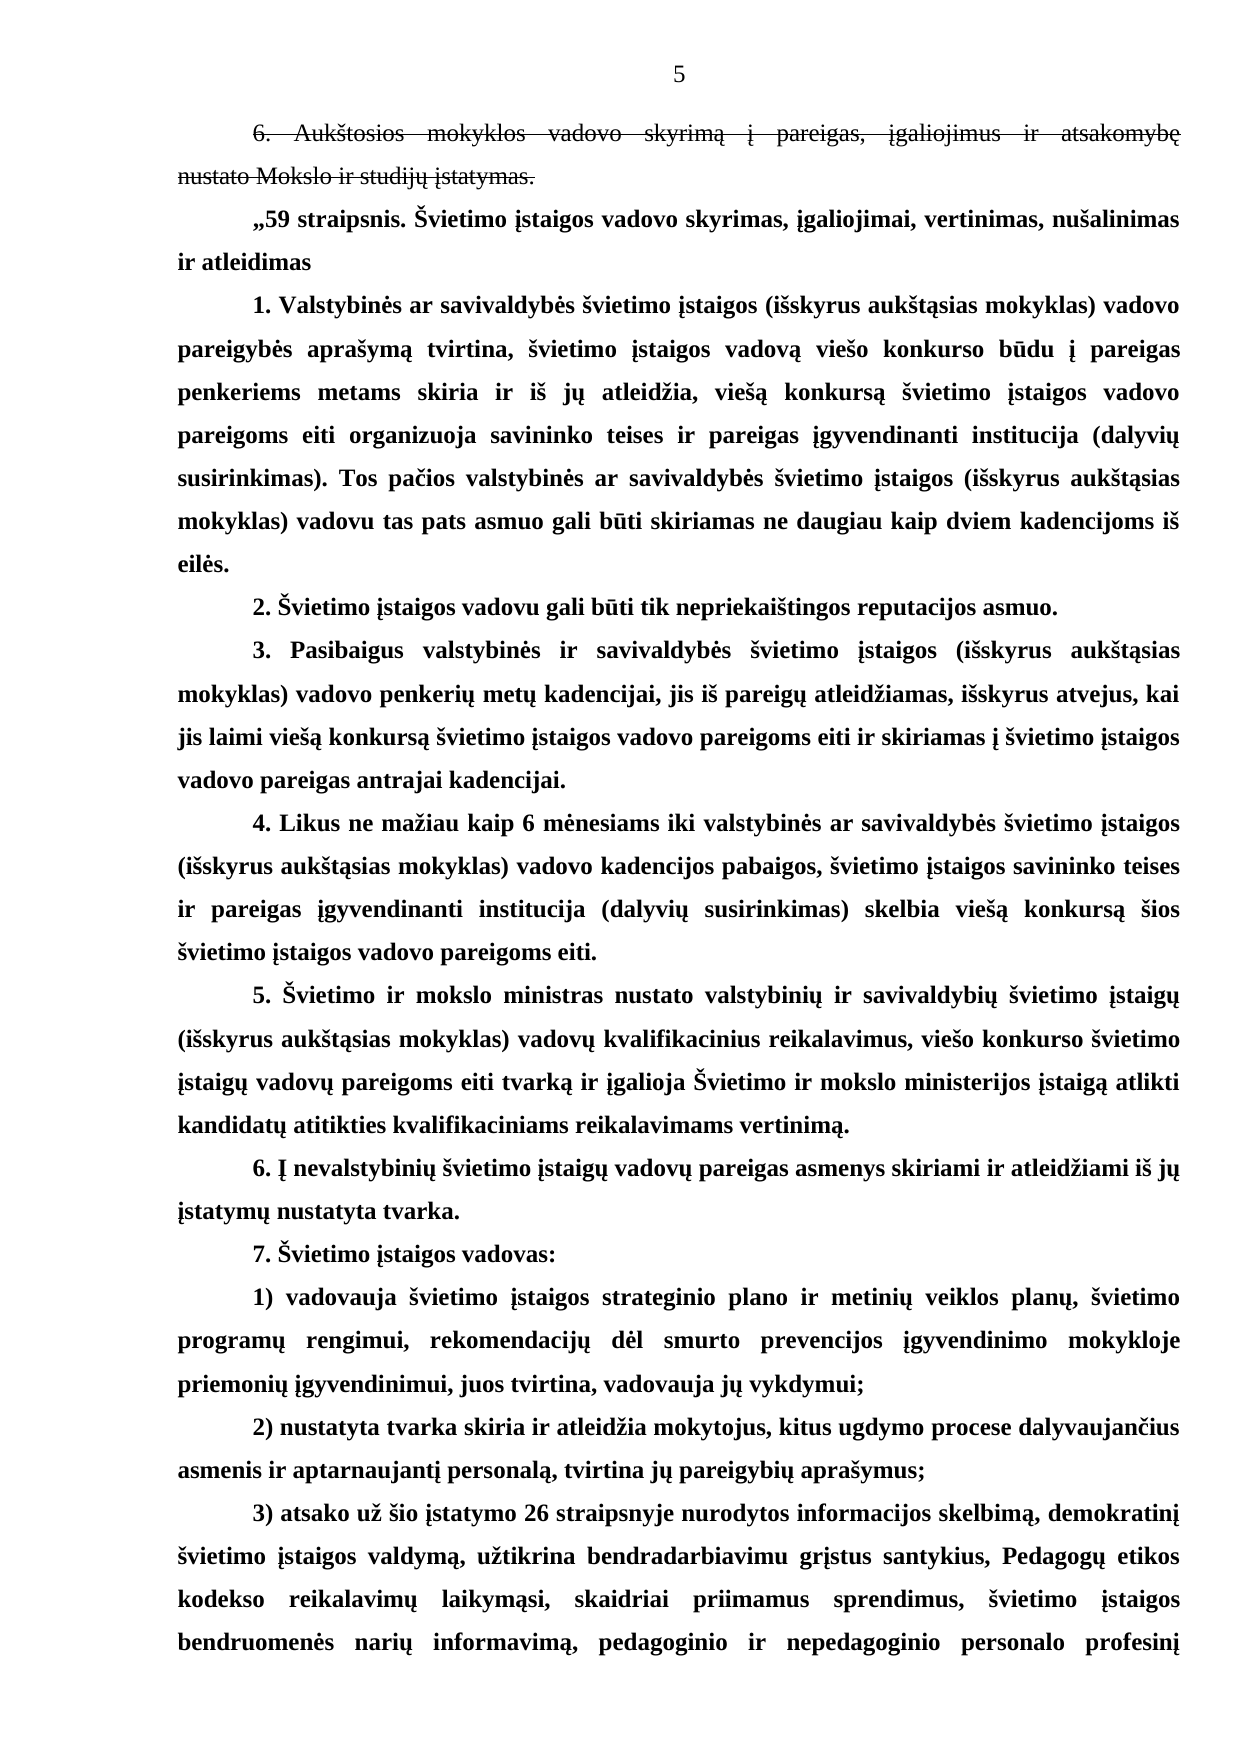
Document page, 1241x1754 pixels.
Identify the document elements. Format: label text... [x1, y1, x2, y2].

text 4. Likus ne mažiau kaip 6 mėnesiams iki valstybinės ar savivaldybės švietimo įstaigos (išskyrus aukštąsias mokyklas) vadovo kadencijos pabaigos, švietimo įstaigos savininko teises ir pareigas įgyvendinanti institucija (dalyvių susirinkimas) skelbia viešą konkursą šios švietimo įstaigos vadovo pareigoms eiti. [177, 808, 1181, 966]
text 2) nustatyta tvarka skiria ir atleidžia mokytojus, kitus ugdymo procese dalyvaujančius asmenis ir aptarnaujantį personalą, tvirtina jų pareigybių aprašymus; [177, 1412, 1181, 1484]
text 2. Švietimo įstaigos vadovu gali būti tik nepriekaištingos reputacijos asmuo. [177, 592, 1181, 621]
text 3) atsako už šio įstatymo 26 straipsnyje nurodytos informacijos skelbimą, demokratinį švietimo įstaigos valdymą, užtikrina bendradarbiavimu grįstus santykius, Pedagogų etikos kodekso reikalavimų laikymąsi, skaidriai priimamus sprendimus, švietimo įstaigos bendruomenės narių informavimą, pedagoginio ir nepedagoginio personalo profesinį [177, 1498, 1181, 1656]
text 5. Švietimo ir mokslo ministras nustato valstybinių ir savivaldybių švietimo įstaigų (išskyrus aukštąsias mokyklas) vadovų kvalifikacinius reikalavimus, viešo konkurso švietimo įstaigų vadovų pareigoms eiti tvarką ir įgalioja Švietimo ir mokslo ministerijos įstaigą atlikti kandidatų atitikties kvalifikaciniams reikalavimams vertinimą. [177, 981, 1181, 1139]
text 1) vadovauja švietimo įstaigos strateginio plano ir metinių veiklos planų, švietimo programų rengimui, rekomendacijų dėl smurto prevencijos įgyvendinimo mokykloje priemonių įgyvendinimui, juos tvirtina, vadovauja jų vykdymui; [177, 1282, 1181, 1397]
text 6. Aukštosios mokyklos vadovo skyrimą į pareigas, įgaliojimus ir atsakomybę nustato Mokslo ir studijų įstatymas. [177, 118, 1181, 190]
text 7. Švietimo įstaigos vadovas: [177, 1239, 1181, 1268]
text 1. Valstybinės ar savivaldybės švietimo įstaigos (išskyrus aukštąsias mokyklas) vadovo pareigybės aprašymą tvirtina, švietimo įstaigos vadovą viešo konkurso būdu į pareigas penkeriems metams skiria ir iš jų atleidžia, viešą konkursą švietimo įstaigos vadovo pareigoms eiti organizuoja savininko teises ir pareigas įgyvendinanti institucija (dalyvių susirinkimas). Tos pačios valstybinės ar savivaldybės švietimo įstaigos (išskyrus aukštąsias mokyklas) vadovu tas pats asmuo gali būti skiriamas ne daugiau kaip dviem kadencijoms iš eilės. [177, 291, 1181, 578]
text „59 straipsnis. Švietimo įstaigos vadovo skyrimas, įgaliojimai, vertinimas, nušalinimas ir atleidimas [177, 204, 1181, 276]
text 3. Pasibaigus valstybinės ir savivaldybės švietimo įstaigos (išskyrus aukštąsias mokyklas) vadovo penkerių metų kadencijai, jis iš pareigų atleidžiamas, išskyrus atvejus, kai jis laimi viešą konkursą švietimo įstaigos vadovo pareigoms eiti ir skiriamas į švietimo įstaigos vadovo pareigas antrajai kadencijai. [177, 636, 1181, 794]
text 6. Į nevalstybinių švietimo įstaigų vadovų pareigas asmenys skiriami ir atleidžiami iš jų įstatymų nustatyta tvarka. [177, 1153, 1181, 1225]
